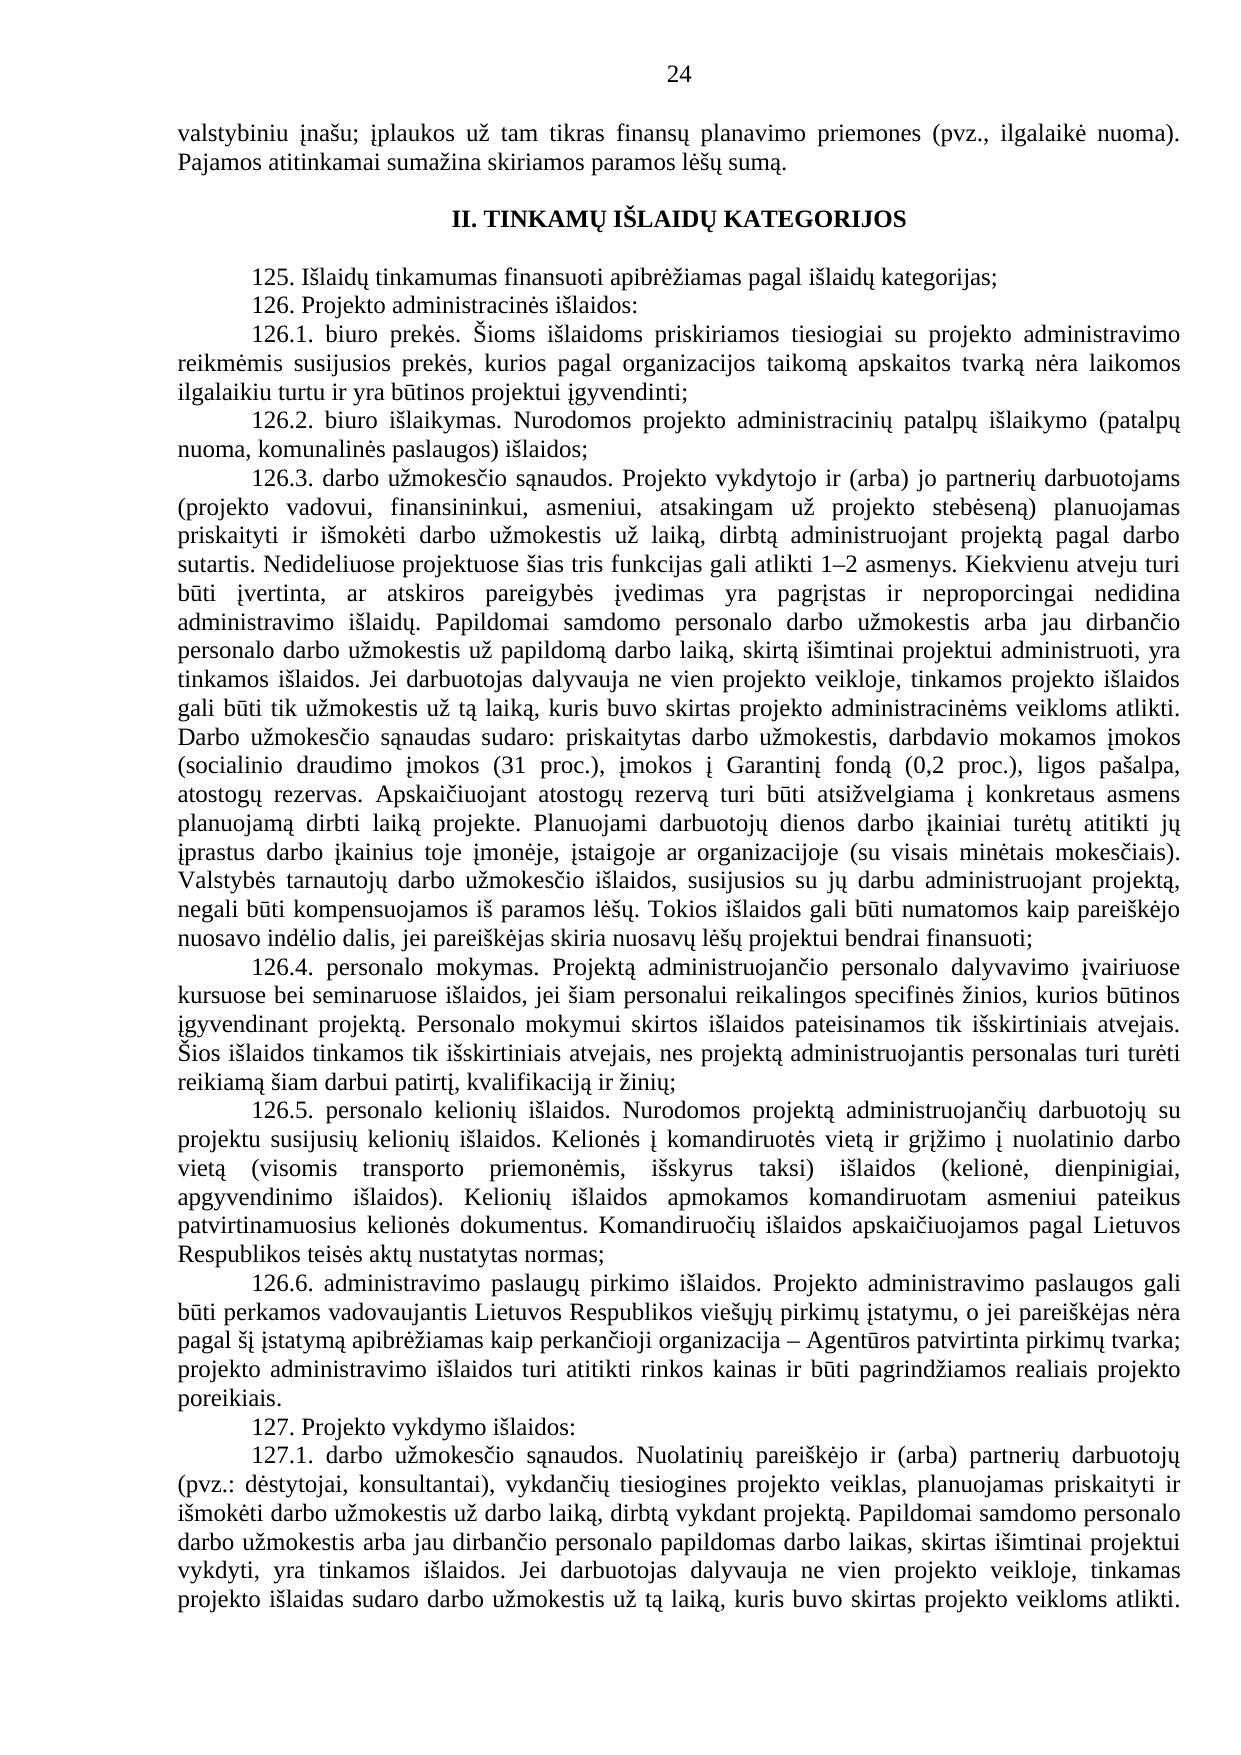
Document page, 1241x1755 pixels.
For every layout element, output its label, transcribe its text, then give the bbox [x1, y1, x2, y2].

text 126.5. personalo kelionių išlaidos. Nurodomos projektą administruojančių darbuotojų su projektu susijusių kelionių išlaidos. Kelionės į komandiruotės vietą ir grįžimo į nuolatinio darbo vietą (visomis transporto priemonėmis, išskyrus taksi) išlaidos (kelionė, dienpinigiai, apgyvendinimo išlaidos). Kelionių išlaidos apmokamos komandiruotam asmeniui pateikus patvirtinamuosius kelionės dokumentus. Komandiruočių išlaidos apskaičiuojamos pagal Lietuvos Respublikos teisės aktų nustatytas normas; [177, 1096, 1181, 1268]
text 126.3. darbo užmokesčio sąnaudos. Projekto vykdytojo ir (arba) jo partnerių darbuotojams (projekto vadovui, finansininkui, asmeniui, atsakingam už projekto stebėseną) planuojamas priskaityti ir išmokėti darbo užmokestis už laiką, dirbtą administruojant projektą pagal darbo sutartis. Nedideliuose projektuose šias tris funkcijas gali atlikti 1–2 asmenys. Kiekvienu atveju turi būti įvertinta, ar atskiros pareigybės įvedimas yra pagrįstas ir neproporcingai nedidina administravimo išlaidų. Papildomai samdomo personalo darbo užmokestis arba jau dirbančio personalo darbo užmokestis už papildomą darbo laiką, skirtą išimtinai projektui administruoti, yra tinkamos išlaidos. Jei darbuotojas dalyvauja ne vien projekto veikloje, tinkamos projekto išlaidos gali būti tik užmokestis už tą laiką, kuris buvo skirtas projekto administracinėms veikloms atlikti. Darbo užmokesčio sąnaudas sudaro: priskaitytas darbo užmokestis, darbdavio mokamos įmokos (socialinio draudimo įmokos (31 proc.), įmokos į Garantinį fondą (0,2 proc.), ligos pašalpa, atostogų rezervas. Apskaičiuojant atostogų rezervą turi būti atsižvelgiama į konkretaus asmens planuojamą dirbti laiką projekte. Planuojami darbuotojų dienos darbo įkainiai turėtų atitikti jų įprastus darbo įkainius toje įmonėje, įstaigoje ar organizacijoje (su visais minėtais mokesčiais). Valstybės tarnautojų darbo užmokesčio išlaidos, susijusios su jų darbu administruojant projektą, negali būti kompensuojamos iš paramos lėšų. Tokios išlaidos gali būti numatomos kaip pareiškėjo nuosavo indėlio dalis, jei pareiškėjas skiria nuosavų lėšų projektui bendrai finansuoti; [177, 463, 1181, 952]
text II. TINKAMŲ IŠLAIDŲ KATEGORIJOS [177, 204, 1181, 233]
text 126.1. biuro prekės. Šioms išlaidoms priskiriamos tiesiogiai su projekto administravimo reikmėmis susijusios prekės, kurios pagal organizacijos taikomą apskaitos tvarką nėra laikomos ilgalaikiu turtu ir yra būtinos projektui įgyvendinti; [177, 319, 1181, 406]
text 127.1. darbo užmokesčio sąnaudos. Nuolatinių pareiškėjo ir (arba) partnerių darbuotojų (pvz.: dėstytojai, konsultantai), vykdančių tiesiogines projekto veiklas, planuojamas priskaityti ir išmokėti darbo užmokestis už darbo laiką, dirbtą vykdant projektą. Papildomai samdomo personalo darbo užmokestis arba jau dirbančio personalo papildomas darbo laikas, skirtas išimtinai projektui vykdyti, yra tinkamos išlaidos. Jei darbuotojas dalyvauja ne vien projekto veikloje, tinkamas projekto išlaidas sudaro darbo užmokestis už tą laiką, kuris buvo skirtas projekto veikloms atlikti. [177, 1441, 1181, 1613]
text valstybiniu įnašu; įplaukos už tam tikras finansų planavimo priemones (pvz., ilgalaikė nuoma). Pajamos atitinkamai sumažina skiriamos paramos lėšų sumą. [177, 118, 1181, 176]
text 125. Išlaidų tinkamumas finansuoti apibrėžiamas pagal išlaidų kategorijas; [177, 262, 1181, 291]
text 126.6. administravimo paslaugų pirkimo išlaidos. Projekto administravimo paslaugos gali būti perkamos vadovaujantis Lietuvos Respublikos viešųjų pirkimų įstatymu, o jei pareiškėjas nėra pagal šį įstatymą apibrėžiamas kaip perkančioji organizacija – Agentūros patvirtinta pirkimų tvarka; projekto administravimo išlaidos turi atitikti rinkos kainas ir būti pagrindžiamos realiais projekto poreikiais. [177, 1268, 1181, 1412]
text 126.2. biuro išlaikymas. Nurodomos projekto administracinių patalpų išlaikymo (patalpų nuoma, komunalinės paslaugos) išlaidos; [177, 406, 1181, 463]
text 126. Projekto administracinės išlaidos: [177, 291, 1181, 319]
text 126.4. personalo mokymas. Projektą administruojančio personalo dalyvavimo įvairiuose kursuose bei seminaruose išlaidos, jei šiam personalui reikalingos specifinės žinios, kurios būtinos įgyvendinant projektą. Personalo mokymui skirtos išlaidos pateisinamos tik išskirtiniais atvejais. Šios išlaidos tinkamos tik išskirtiniais atvejais, nes projektą administruojantis personalas turi turėti reikiamą šiam darbui patirtį, kvalifikaciją ir žinių; [177, 952, 1181, 1096]
text 127. Projekto vykdymo išlaidos: [177, 1412, 1181, 1441]
